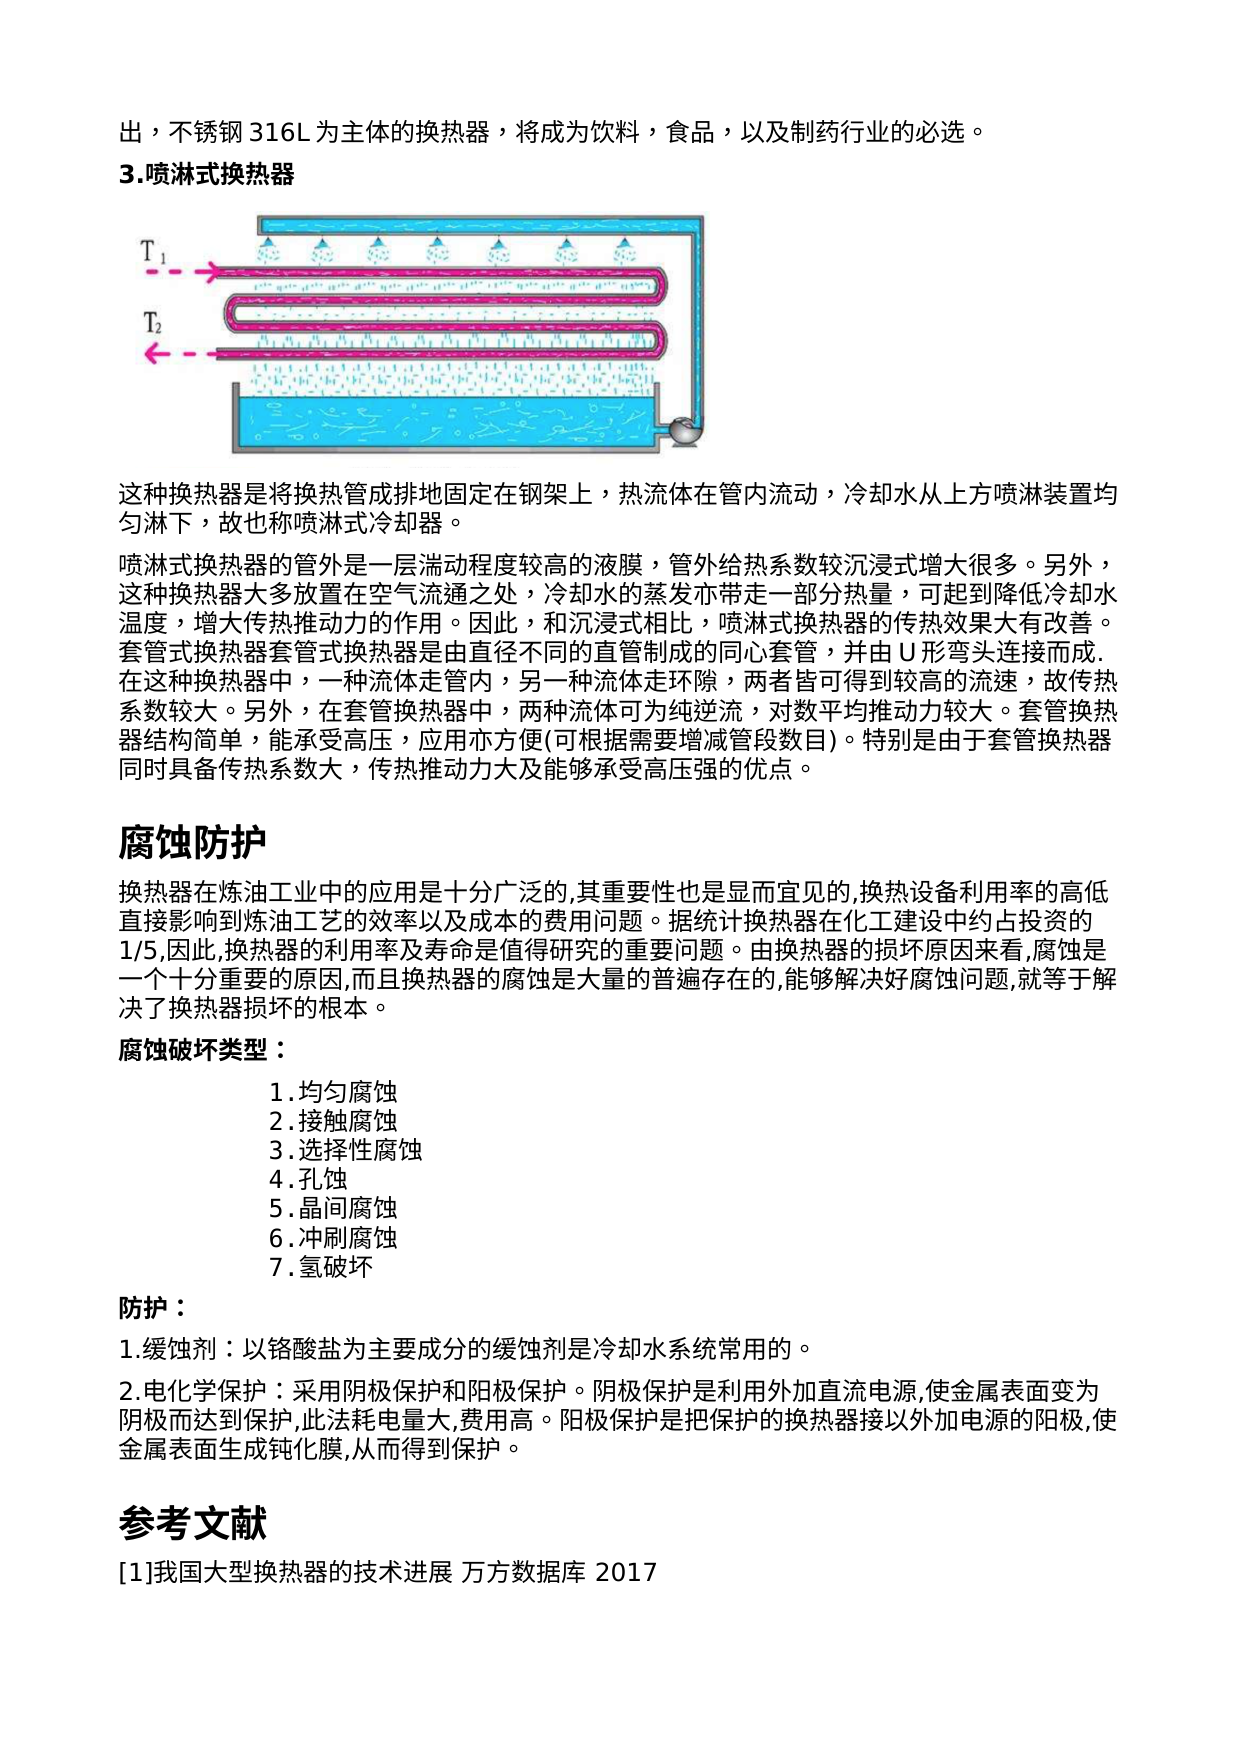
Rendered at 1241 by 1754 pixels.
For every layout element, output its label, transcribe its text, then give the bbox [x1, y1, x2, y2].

text 防护： [118, 1294, 1122, 1323]
text 喷淋式换热器的管外是一层湍动程度较高的液膜，管外给热系数较沉浸式增大很多。另外，这种换热器大多放置在空气流通之处，冷却水的蒸发亦带走一部分热量，可起到降低冷却水温度，增大传热推动力的作用。因此，和沉浸式相比，喷淋式换热器的传热效果大有改善。套管式换热器套管式换热器是由直径不同的直管制成的同心套管，并由U形弯头连接而成.在这种换热器中，一种流体走管内，另一种流体走环隙，两者皆可得到较高的流速，故传热系数较大。另外，在套管换热器中，两种流体可为纯逆流，对数平均推动力较大。套管换热器结构简单，能承受高压，应用亦方便(可根据需要增减管段数目)。特别是由于套管换热器同时具备传热系数大，传热推动力大及能够承受高压强的优点。 [118, 551, 1122, 784]
subtitle 参考文献 [118, 1502, 1122, 1546]
text 1.均匀腐蚀 2.接触腐蚀 3.选择性腐蚀 4.孔蚀 5.晶间腐蚀 6.冲刷腐蚀 7.氢破坏 [118, 1078, 1122, 1282]
text 3.喷淋式换热器 [118, 160, 1122, 189]
text 换热器在炼油工业中的应用是十分广泛的,其重要性也是显而宜见的,换热设备利用率的高低直接影响到炼油工艺的效率以及成本的费用问题。据统计换热器在化工建设中约占投资的1/5,因此,换热器的利用率及寿命是值得研究的重要问题。由换热器的损坏原因来看,腐蚀是一个十分重要的原因,而且换热器的腐蚀是大量的普遍存在的,能够解决好腐蚀问题,就等于解决了换热器损坏的根本。 [118, 878, 1122, 1024]
text [1]我国大型换热器的技术进展 万方数据库 2017 [118, 1558, 1122, 1587]
text 这种换热器是将换热管成排地固定在钢架上，热流体在管内流动，冷却水从上方喷淋装置均匀淋下，故也称喷淋式冷却器。 [118, 480, 1122, 538]
text 1.缓蚀剂：以铬酸盐为主要成分的缓蚀剂是冷却水系统常用的。 [118, 1336, 1122, 1365]
subtitle 腐蚀防护 [118, 822, 1122, 865]
text 2.电化学保护：采用阴极保护和阳极保护。阴极保护是利用外加直流电源,使金属表面变为阴极而达到保护,此法耗电量大,费用高。阳极保护是把保护的换热器接以外加电源的阳极,使金属表面生成钝化膜,从而得到保护。 [118, 1377, 1122, 1465]
text 出，不锈钢316L为主体的换热器，将成为饮料，食品，以及制药行业的必选。 [118, 118, 1122, 147]
text 腐蚀破坏类型： [118, 1036, 1122, 1065]
picture [118, 201, 744, 468]
